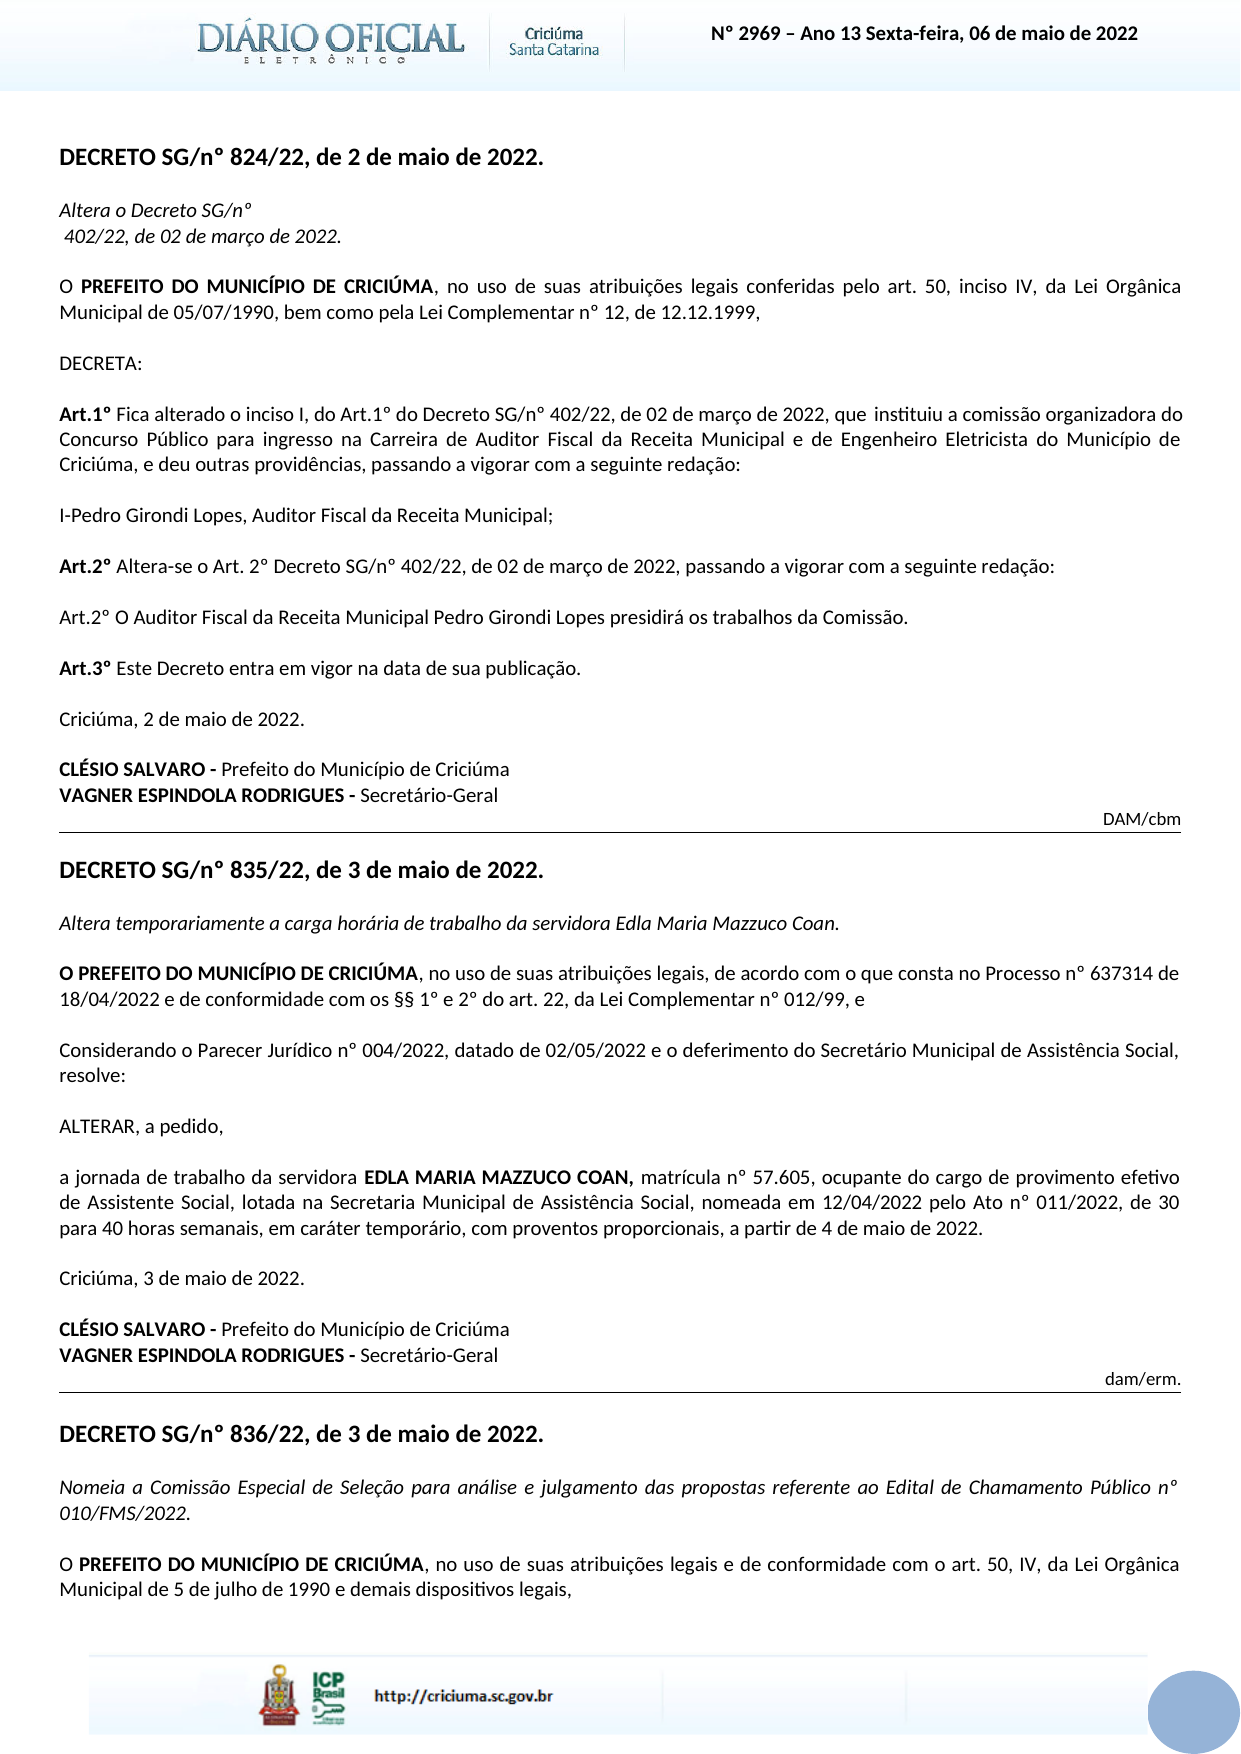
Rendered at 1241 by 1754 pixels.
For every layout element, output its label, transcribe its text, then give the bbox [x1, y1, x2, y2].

text dam/erm. [59, 1367, 1181, 1392]
text CLÉSIO SALVARO - Prefeito do Município de Criciúma [59, 757, 1240, 782]
text Considerando o Parecer Jurídico nº 004/2022, datado de 02/05/2022 e o deferimento do Secretário Municipal de Assistência Social, resolve: [59, 1037, 1181, 1088]
text Art.2º O Auditor Fiscal da Receita Municipal Pedro Girondi Lopes presidirá os trabalhos da Comissão. [59, 604, 1181, 629]
text Nomeia a Comissão Especial de Seleção para análise e julgamento das propostas referente ao Edital de Chamamento Público nº 010/FMS/2022. [59, 1474, 1181, 1525]
text O PREFEITO DO MUNICÍPIO DE CRICIÚMA, no uso de suas atribuições legais, de acordo com o que consta no Processo nº 637314 de 18/04/2022 e de conformidade com os §§ 1º e 2º do art. 22, da Lei Complementar nº 012/99, e [59, 961, 1181, 1011]
text Art.2º Altera-se o Art. 2º Decreto SG/nº 402/22, de 02 de março de 2022, passando a vigorar com a seguinte redação: [59, 553, 1184, 579]
text DECRETA: [59, 350, 1184, 375]
text CLÉSIO SALVARO - Prefeito do Município de Criciúma [59, 1316, 1181, 1342]
text O PREFEITO DO MUNICÍPIO DE CRICIÚMA, no uso de suas atribuições legais conferidas pelo art. 50, inciso IV, da Lei Orgânica Municipal de 05/07/1990, bem como pela Lei Complementar nº 12, de 12.12.1999, [59, 274, 1184, 324]
text Altera temporariamente a carga horária de trabalho da servidora Edla Maria Mazzuco Coan. [59, 910, 1181, 935]
text Criciúma, 2 de maio de 2022. [59, 706, 1193, 731]
text ALTERAR, a pedido, [59, 1113, 1181, 1138]
text a jornada de trabalho da servidora EDLA MARIA MAZZUCO COAN, matrícula nº 57.605, ocupante do cargo de provimento efetivo de Assistente Social, lotada na Secretaria Municipal de Assistência Social, nomeada em 12/04/2022 pelo Ato nº 011/2022, de 30 para 40 horas semanais, em caráter temporário, com proventos proporcionais, a partir de 4 de maio de 2022. [59, 1164, 1181, 1240]
text DECRETO SG/nº 836/22, de 3 de maio de 2022. [59, 1419, 1181, 1449]
text Criciúma, 3 de maio de 2022. [59, 1266, 1181, 1291]
text Art.3º Este Decreto entra em vigor na data de sua publicação. [59, 655, 1181, 680]
text DECRETO SG/nº 824/22, de 2 de maio de 2022. [59, 141, 1181, 172]
text 402/22, de 02 de março de 2022. [59, 223, 1184, 248]
text VAGNER ESPINDOLA RODRIGUES - Secretário-Geral [59, 1342, 1181, 1367]
text Altera o Decreto SG/nº [59, 197, 1184, 223]
text I-Pedro Girondi Lopes, Auditor Fiscal da Receita Municipal; [59, 502, 1184, 528]
text Art.1º Fica alterado o inciso I, do Art.1º do Decreto SG/nº 402/22, de 02 de março de 2022, que instituiu a comissão organizadora do Concurso Público para ingresso na Carreira de Auditor Fiscal da Receita Municipal e de Engenheiro Eletricista do Município de Criciúma, e deu outras providências, passando a vigorar com a seguinte redação: [59, 401, 1184, 477]
text O PREFEITO DO MUNICÍPIO DE CRICIÚMA, no uso de suas atribuições legais e de conformidade com o art. 50, IV, da Lei Orgânica Municipal de 5 de julho de 1990 e demais dispositivos legais, [59, 1551, 1181, 1602]
text DECRETO SG/nº 835/22, de 3 de maio de 2022. [59, 854, 1181, 884]
text DAM/cbm [59, 807, 1181, 832]
text VAGNER ESPINDOLA RODRIGUES - Secretário-Geral [59, 782, 1240, 807]
